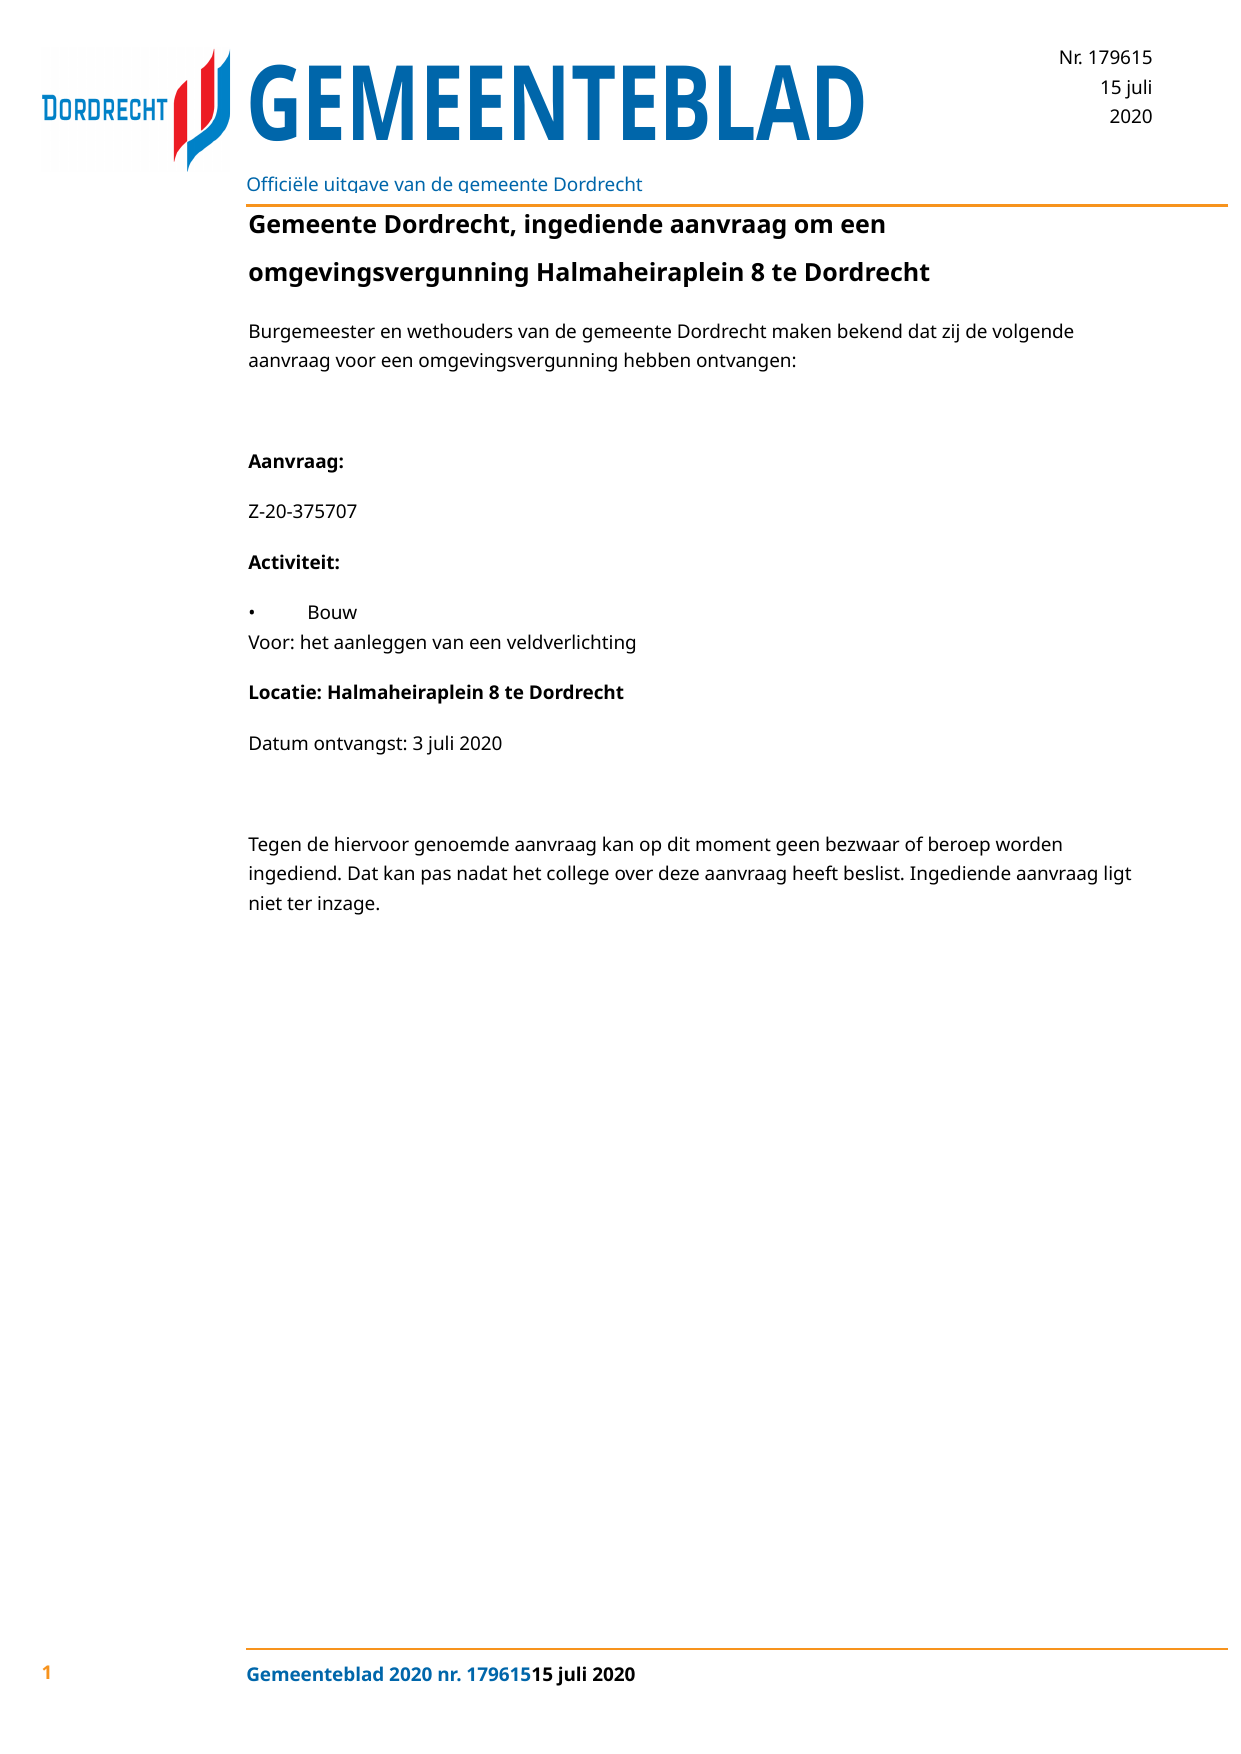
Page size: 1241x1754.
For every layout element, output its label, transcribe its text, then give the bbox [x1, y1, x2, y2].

picture [41, 47, 231, 172]
text Locatie: Halmaheiraplein 8 te Dordrecht [248, 679, 1152, 705]
text Tegen de hiervoor genoemde aanvraag kan op dit moment geen bezwaar of beroep worden ingediend. Dat kan pas nadat het college over deze aanvraag heeft beslist. Ingediende aanvraag ligt niet ter inzage. [248, 831, 1152, 916]
text Z-20-375707 [248, 499, 1152, 524]
text Voor: het aanleggen van een veldverlichting [248, 629, 1152, 655]
text Burgemeester en wethouders van de gemeente Dordrecht maken bekend dat zij de volgende aanvraag voor een omgevingsvergunning hebben ontvangen: [248, 318, 1152, 373]
text Aanvraag: [248, 448, 1152, 474]
text Gemeente Dordrecht, ingediende aanvraag om een omgevingsvergunning Halmaheiraplein 8 te Dordrecht [248, 207, 1152, 288]
list Bouw [248, 599, 1152, 625]
text Datum ontvangst: 3 juli 2020 [248, 730, 1152, 756]
text Activiteit: [248, 549, 1152, 575]
